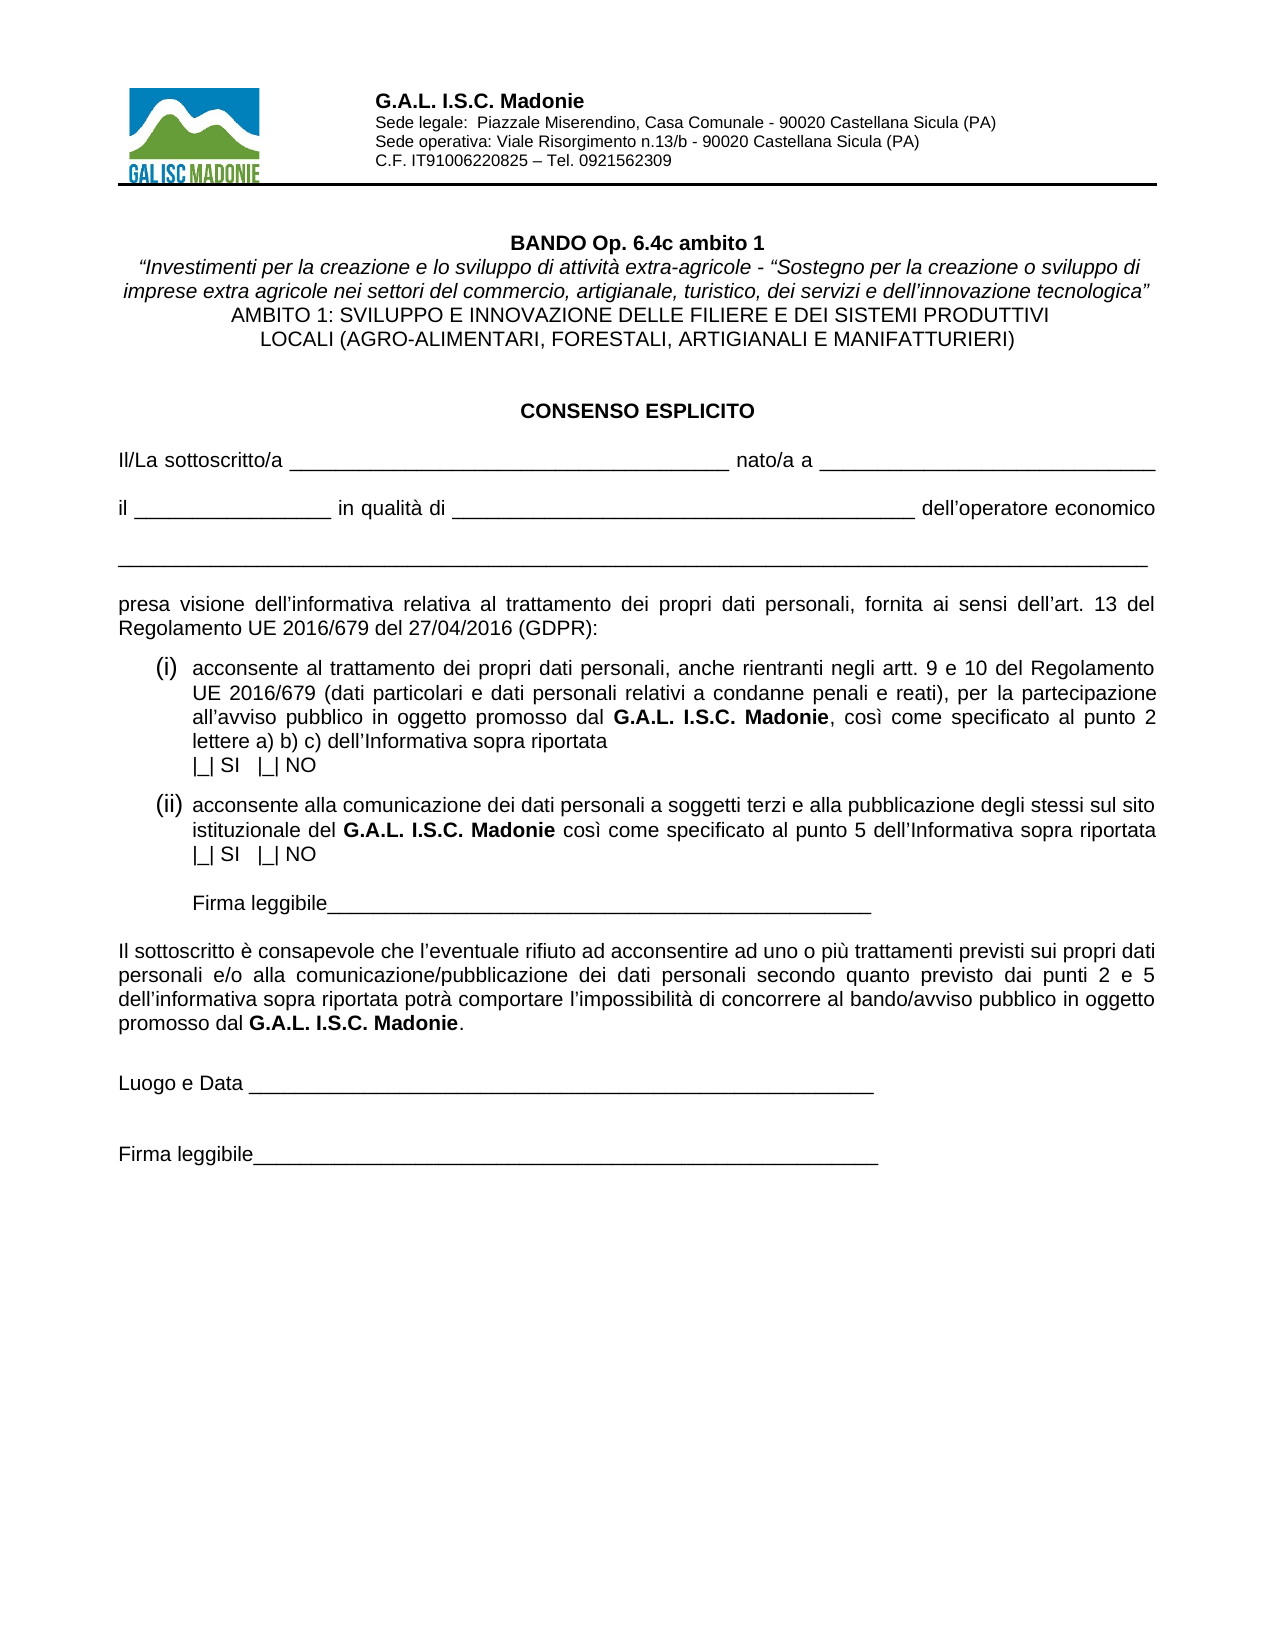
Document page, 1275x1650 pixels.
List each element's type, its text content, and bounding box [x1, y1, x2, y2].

text CONSENSO ESPLICITO [118, 399, 1157, 423]
list acconsente alla comunicazione dei dati personali a soggetti terzi e alla pubblicazione degli stessi sul sito istituzionale del G.A.L. I.S.C. Madonie così come specificato al punto 5 dell’Informativa sopra riportata |_| SI |_| NO [155, 789, 1157, 866]
table_header G.A.L. I.S.C. Madonie Sede legale: Piazzale Miserendino, Casa Comunale - 90020 Castellana Sicula (PA) Sede operativa: Viale Risorgimento n.13/b - 90020 Castellana Sicula (PA) C.F. IT91006220825 – Tel. 0921562309 [364, 89, 1157, 182]
text Il/La sottoscritto/a ______________________________________ nato/a a _____________________________ il _________________ in qualità di ________________________________________ dell’operatore economico _________________________________________________________________________________________ [118, 448, 1157, 567]
table_header [260, 89, 364, 182]
text Luogo e Data ______________________________________________________ [118, 1070, 1157, 1094]
text presa visione dell’informativa relativa al trattamento dei propri dati personali, fornita ai sensi dell’art. 13 del Regolamento UE 2016/679 del 27/04/2016 (GDPR): [118, 591, 1157, 639]
list acconsente al trattamento dei propri dati personali, anche rientranti negli artt. 9 e 10 del Regolamento UE 2016/679 (dati particolari e dati personali relativi a condanne penali e reati), per la partecipazione all’avviso pubblico in oggetto promosso dal G.A.L. I.S.C. Madonie, così come specificato al punto 2 lettere a) b) c) dell’Informativa sopra riportata [155, 652, 1157, 752]
text AMBITO 1: SVILUPPO E INNOVAZIONE DELLE FILIERE E DEI SISTEMI PRODUTTIVI [118, 303, 1157, 327]
text |_| SI |_| NO [192, 752, 1157, 776]
text Firma leggibile_______________________________________________ [192, 891, 1157, 914]
text BANDO Op. 6.4c ambito 1 [118, 231, 1157, 255]
table_header [118, 89, 129, 182]
text LOCALI (AGRO-ALIMENTARI, FORESTALI, ARTIGIANALI E MANIFATTURIERI) [118, 327, 1157, 351]
text Firma leggibile______________________________________________________ [118, 1142, 1157, 1166]
text Il sottoscritto è consapevole che l’eventuale rifiuto ad acconsentire ad uno o più trattamenti previsti sui propri dati personali e/o alla comunicazione/pubblicazione dei dati personali secondo quanto previsto dai punti 2 e 5 dell’informativa sopra riportata potrà comportare l’impossibilità di concorrere al bando/avviso pubblico in oggetto promosso dal G.A.L. I.S.C. Madonie. [118, 938, 1157, 1034]
text “Investimenti per la creazione e lo sviluppo di attività extra-agricole - “Sostegno per la creazione o sviluppo di imprese extra agricole nei settori del commercio, artigianale, turistico, dei servizi e dell’innovazione tecnologica” [118, 255, 1157, 303]
